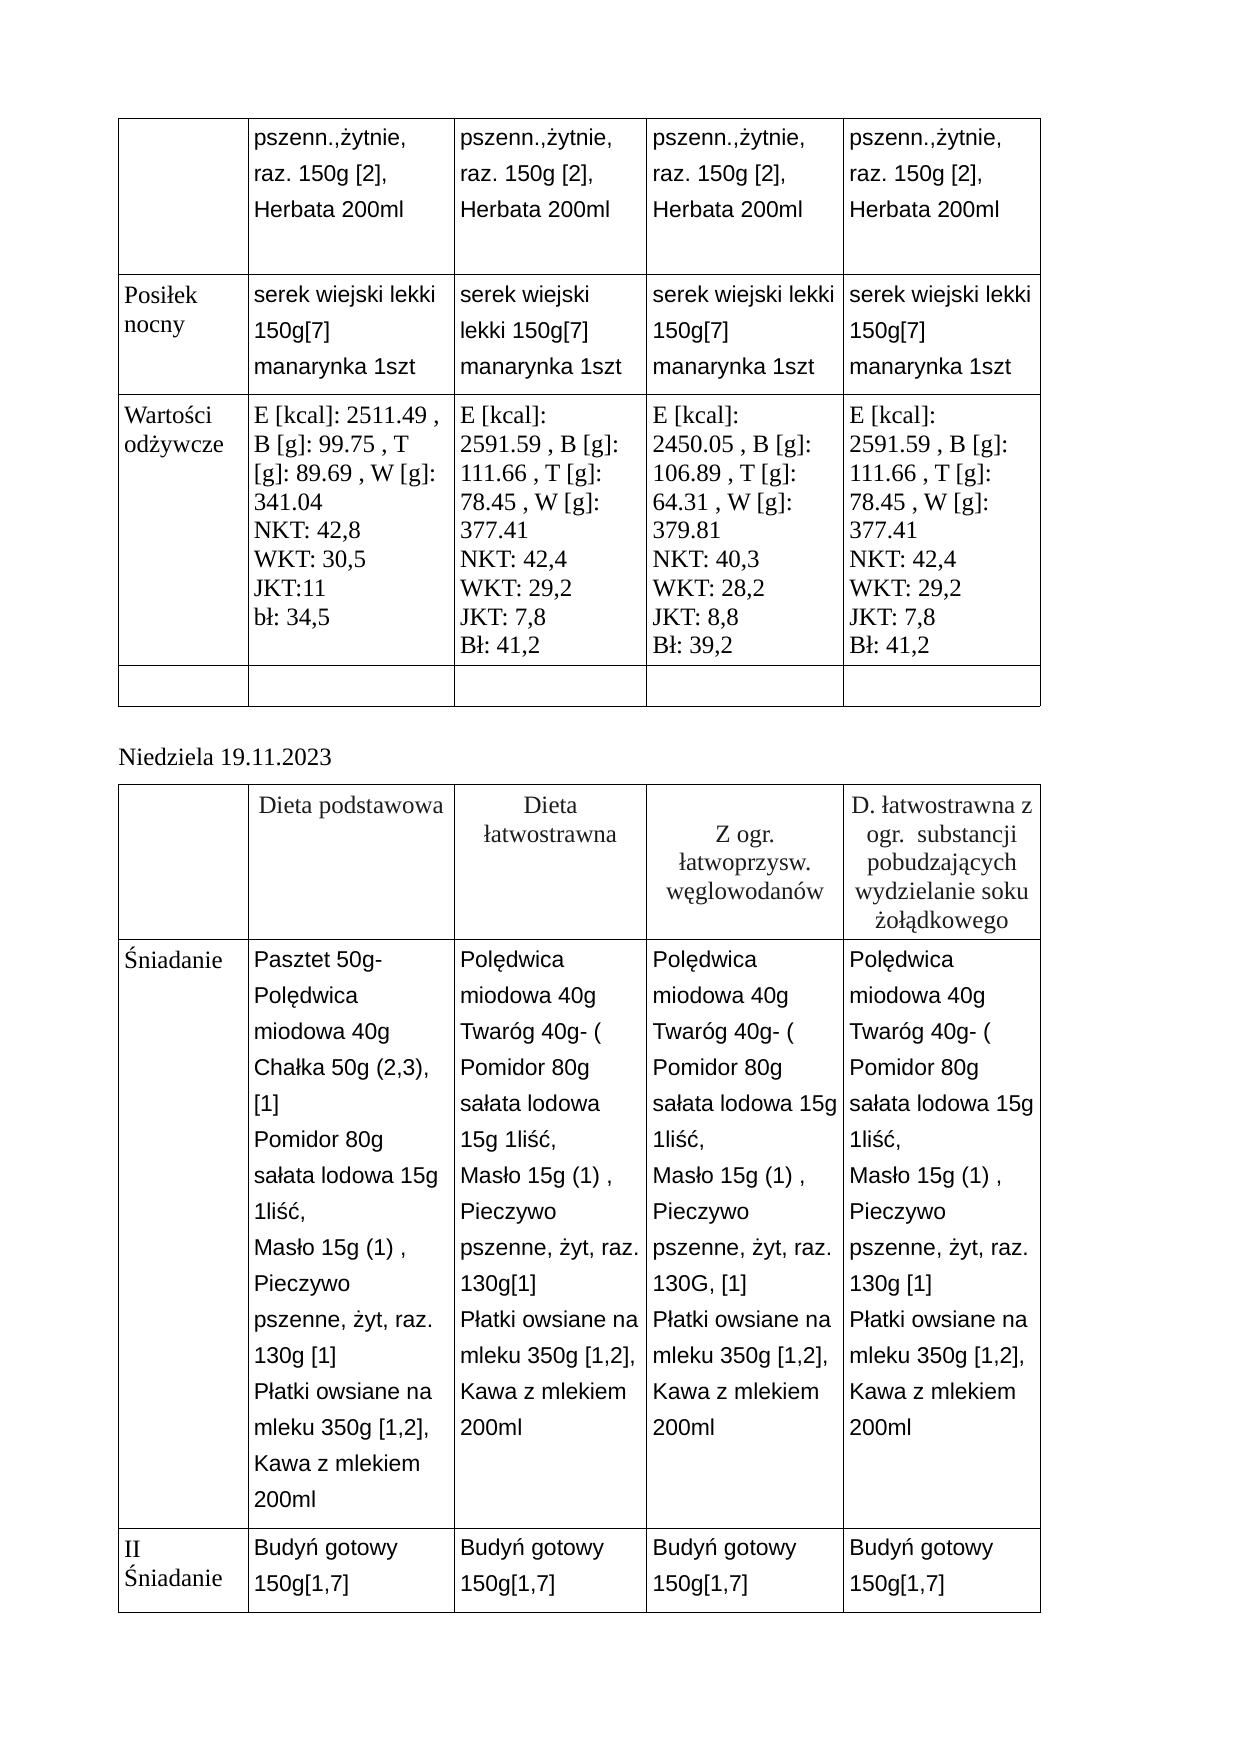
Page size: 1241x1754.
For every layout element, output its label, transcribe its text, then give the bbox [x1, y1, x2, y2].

table_cell Polędwica miodowa 40g Twaróg 40g- ( Pomidor 80g sałata lodowa 15g 1liść, Masło 15g (1) , Pieczywo pszenne, żyt, raz. 130g [1] Płatki owsiane na mleku 350g [1,2], Kawa z mlekiem 200ml [844, 940, 1040, 1528]
table_cell [647, 666, 843, 706]
table_cell Posiłek nocny [119, 275, 248, 394]
table_cell serek wiejski lekki 150g[7] manarynka 1szt [455, 275, 646, 394]
table_cell pszenn.,żytnie, raz. 150g [2], Herbata 200ml [647, 119, 843, 274]
table_cell Budyń gotowy 150g[1,7] [844, 1529, 1040, 1612]
table_cell serek wiejski lekki 150g[7] manarynka 1szt [844, 275, 1040, 394]
table_cell II Śniadanie [119, 1529, 248, 1612]
table_header Z ogr. łatwoprzysw. węglowodanów [647, 785, 843, 939]
table_cell serek wiejski lekki 150g[7] manarynka 1szt [249, 275, 454, 394]
table_cell [844, 666, 1040, 706]
table_cell [119, 119, 248, 274]
table_cell Wartości odżywcze [119, 395, 248, 665]
text Niedziela 19.11.2023 [118, 742, 1122, 771]
table_cell Budyń gotowy 150g[1,7] [455, 1529, 646, 1612]
table_cell [119, 666, 248, 706]
table_cell Budyń gotowy 150g[1,7] [647, 1529, 843, 1612]
table_cell pszenn.,żytnie, raz. 150g [2], Herbata 200ml [844, 119, 1040, 274]
table_cell Polędwica miodowa 40g Twaróg 40g- ( Pomidor 80g sałata lodowa 15g 1liść, Masło 15g (1) , Pieczywo pszenne, żyt, raz. 130g[1] Płatki owsiane na mleku 350g [1,2], Kawa z mlekiem 200ml [455, 940, 646, 1528]
table_cell Śniadanie [119, 940, 248, 1528]
table_cell [249, 666, 454, 706]
table_header Dieta podstawowa [249, 785, 454, 939]
table_cell E [kcal]: 2591.59 , B [g]: 111.66 , T [g]: 78.45 , W [g]: 377.41 NKT: 42,4 WKT: 29,2 JKT: 7,8 Bł: 41,2 [455, 395, 646, 665]
table_header D. łatwostrawna z ogr. substancji pobudzających wydzielanie soku żołądkowego [844, 785, 1040, 939]
table_cell Polędwica miodowa 40g Twaróg 40g- ( Pomidor 80g sałata lodowa 15g 1liść, Masło 15g (1) , Pieczywo pszenne, żyt, raz. 130G, [1] Płatki owsiane na mleku 350g [1,2], Kawa z mlekiem 200ml [647, 940, 843, 1528]
table_cell pszenn.,żytnie, raz. 150g [2], Herbata 200ml [455, 119, 646, 274]
table_header Dieta łatwostrawna [455, 785, 646, 939]
table_header [119, 785, 248, 939]
table_cell E [kcal]: 2591.59 , B [g]: 111.66 , T [g]: 78.45 , W [g]: 377.41 NKT: 42,4 WKT: 29,2 JKT: 7,8 Bł: 41,2 [844, 395, 1040, 665]
table_cell Budyń gotowy 150g[1,7] [249, 1529, 454, 1612]
table_cell E [kcal]: 2511.49 , B [g]: 99.75 , T [g]: 89.69 , W [g]: 341.04 NKT: 42,8 WKT: 30,5 JKT:11 bł: 34,5 [249, 395, 454, 665]
table_cell Pasztet 50g- Polędwica miodowa 40g Chałka 50g (2,3), [1] Pomidor 80g sałata lodowa 15g 1liść, Masło 15g (1) , Pieczywo pszenne, żyt, raz. 130g [1] Płatki owsiane na mleku 350g [1,2], Kawa z mlekiem 200ml [249, 940, 454, 1528]
table_cell E [kcal]: 2450.05 , B [g]: 106.89 , T [g]: 64.31 , W [g]: 379.81 NKT: 40,3 WKT: 28,2 JKT: 8,8 Bł: 39,2 [647, 395, 843, 665]
table_cell [455, 666, 646, 706]
table_cell serek wiejski lekki 150g[7] manarynka 1szt [647, 275, 843, 394]
table_cell pszenn.,żytnie, raz. 150g [2], Herbata 200ml [249, 119, 454, 274]
